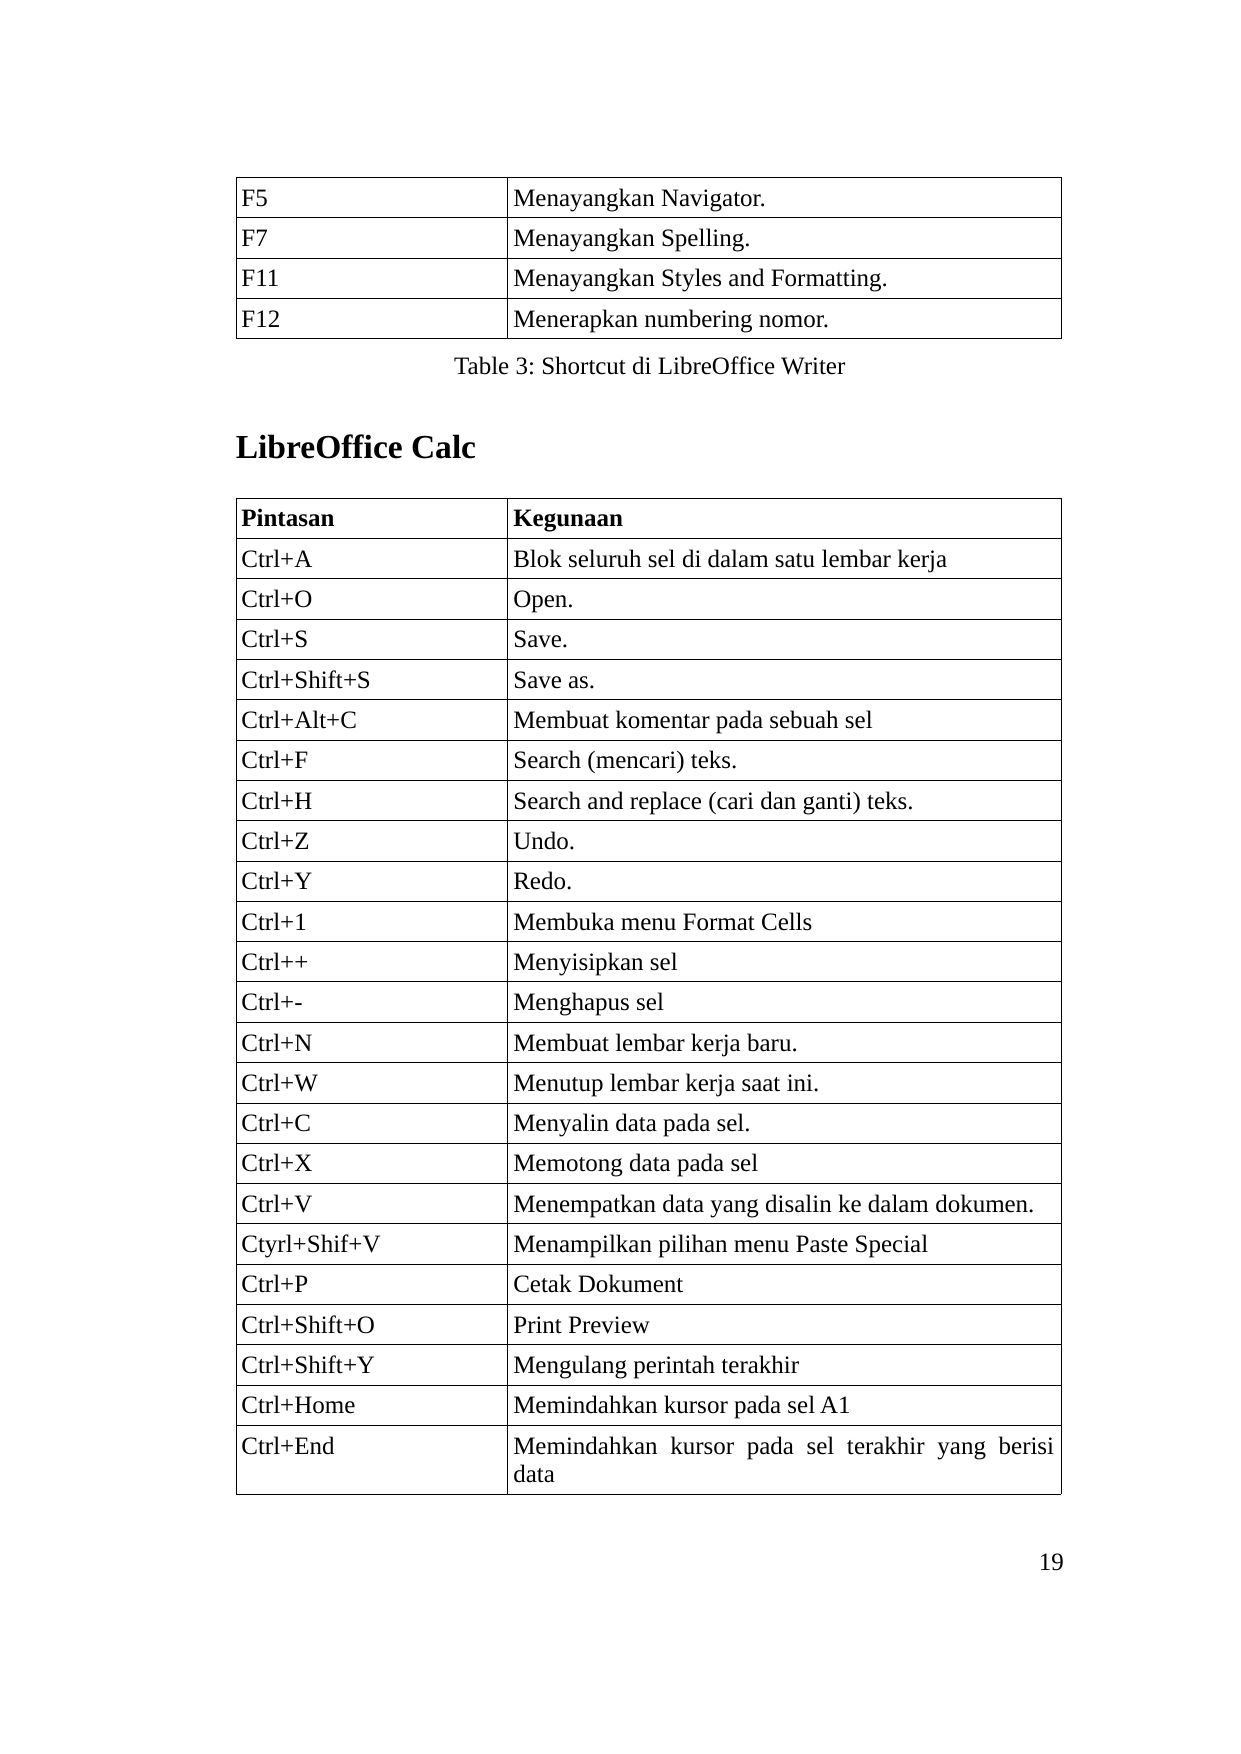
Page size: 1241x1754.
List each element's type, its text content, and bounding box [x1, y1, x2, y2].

table_cell Menampilkan pilihan menu Paste Special [508, 1224, 1061, 1264]
table_cell Ctrl+W [237, 1063, 507, 1102]
table_cell Ctrl+End [237, 1426, 507, 1494]
table_cell Save. [508, 620, 1061, 659]
table_cell Ctrl+1 [237, 902, 507, 941]
table_cell Membuat lembar kerja baru. [508, 1023, 1061, 1062]
table_cell Ctrl+P [237, 1265, 507, 1304]
table_cell Undo. [508, 821, 1061, 861]
subtitle LibreOffice Calc [236, 427, 1063, 466]
table_cell Redo. [508, 862, 1061, 901]
table_cell Ctyrl+Shif+V [237, 1224, 507, 1264]
table_cell Menyalin data pada sel. [508, 1104, 1061, 1143]
table_cell Ctrl+C [237, 1104, 507, 1143]
table_cell Ctrl+F [237, 741, 507, 780]
table_cell Memindahkan kursor pada sel terakhir yang berisi data [508, 1426, 1061, 1494]
table_cell Open. [508, 579, 1061, 619]
table_cell Blok seluruh sel di dalam satu lembar kerja [508, 539, 1061, 578]
table_cell Ctrl+Shift+O [237, 1305, 507, 1344]
table_cell Ctrl+Home [237, 1386, 507, 1425]
table_cell Menempatkan data yang disalin ke dalam dokumen. [508, 1184, 1061, 1223]
table_cell Save as. [508, 660, 1061, 699]
table_cell Menayangkan Navigator. [508, 178, 1061, 217]
table_cell Ctrl++ [237, 942, 507, 981]
table_cell F7 [237, 218, 507, 258]
table_cell Search (mencari) teks. [508, 741, 1061, 780]
table_cell Ctrl+Y [237, 862, 507, 901]
table_cell Menayangkan Spelling. [508, 218, 1061, 258]
table_cell Mengulang perintah terakhir [508, 1345, 1061, 1384]
table_cell Ctrl+V [237, 1184, 507, 1223]
table_cell F12 [237, 299, 507, 338]
table_cell Membuat komentar pada sebuah sel [508, 700, 1061, 739]
table_cell Menayangkan Styles and Formatting. [508, 259, 1061, 298]
table_cell Ctrl+- [237, 982, 507, 1022]
table_cell F5 [237, 178, 507, 217]
table_cell Menghapus sel [508, 982, 1061, 1022]
table_cell Print Preview [508, 1305, 1061, 1344]
table_cell Cetak Dokument [508, 1265, 1061, 1304]
table_cell Ctrl+Alt+C [237, 700, 507, 739]
table_cell Ctrl+H [237, 781, 507, 820]
table_cell Ctrl+X [237, 1144, 507, 1183]
table_header Pintasan [237, 499, 507, 538]
table_cell Ctrl+Z [237, 821, 507, 861]
table_cell Ctrl+Shift+Y [237, 1345, 507, 1384]
table_header Kegunaan [508, 499, 1061, 538]
table_cell Membuka menu Format Cells [508, 902, 1061, 941]
table_cell Memotong data pada sel [508, 1144, 1061, 1183]
text Table 3: Shortcut di LibreOffice Writer [236, 351, 1063, 379]
table_cell F11 [237, 259, 507, 298]
table_cell Menyisipkan sel [508, 942, 1061, 981]
table_cell Ctrl+N [237, 1023, 507, 1062]
table_cell Menerapkan numbering nomor. [508, 299, 1061, 338]
table_cell Ctrl+S [237, 620, 507, 659]
table_cell Memindahkan kursor pada sel A1 [508, 1386, 1061, 1425]
table_cell Search and replace (cari dan ganti) teks. [508, 781, 1061, 820]
table_cell Ctrl+O [237, 579, 507, 619]
table_cell Menutup lembar kerja saat ini. [508, 1063, 1061, 1102]
table_cell Ctrl+Shift+S [237, 660, 507, 699]
table_cell Ctrl+A [237, 539, 507, 578]
